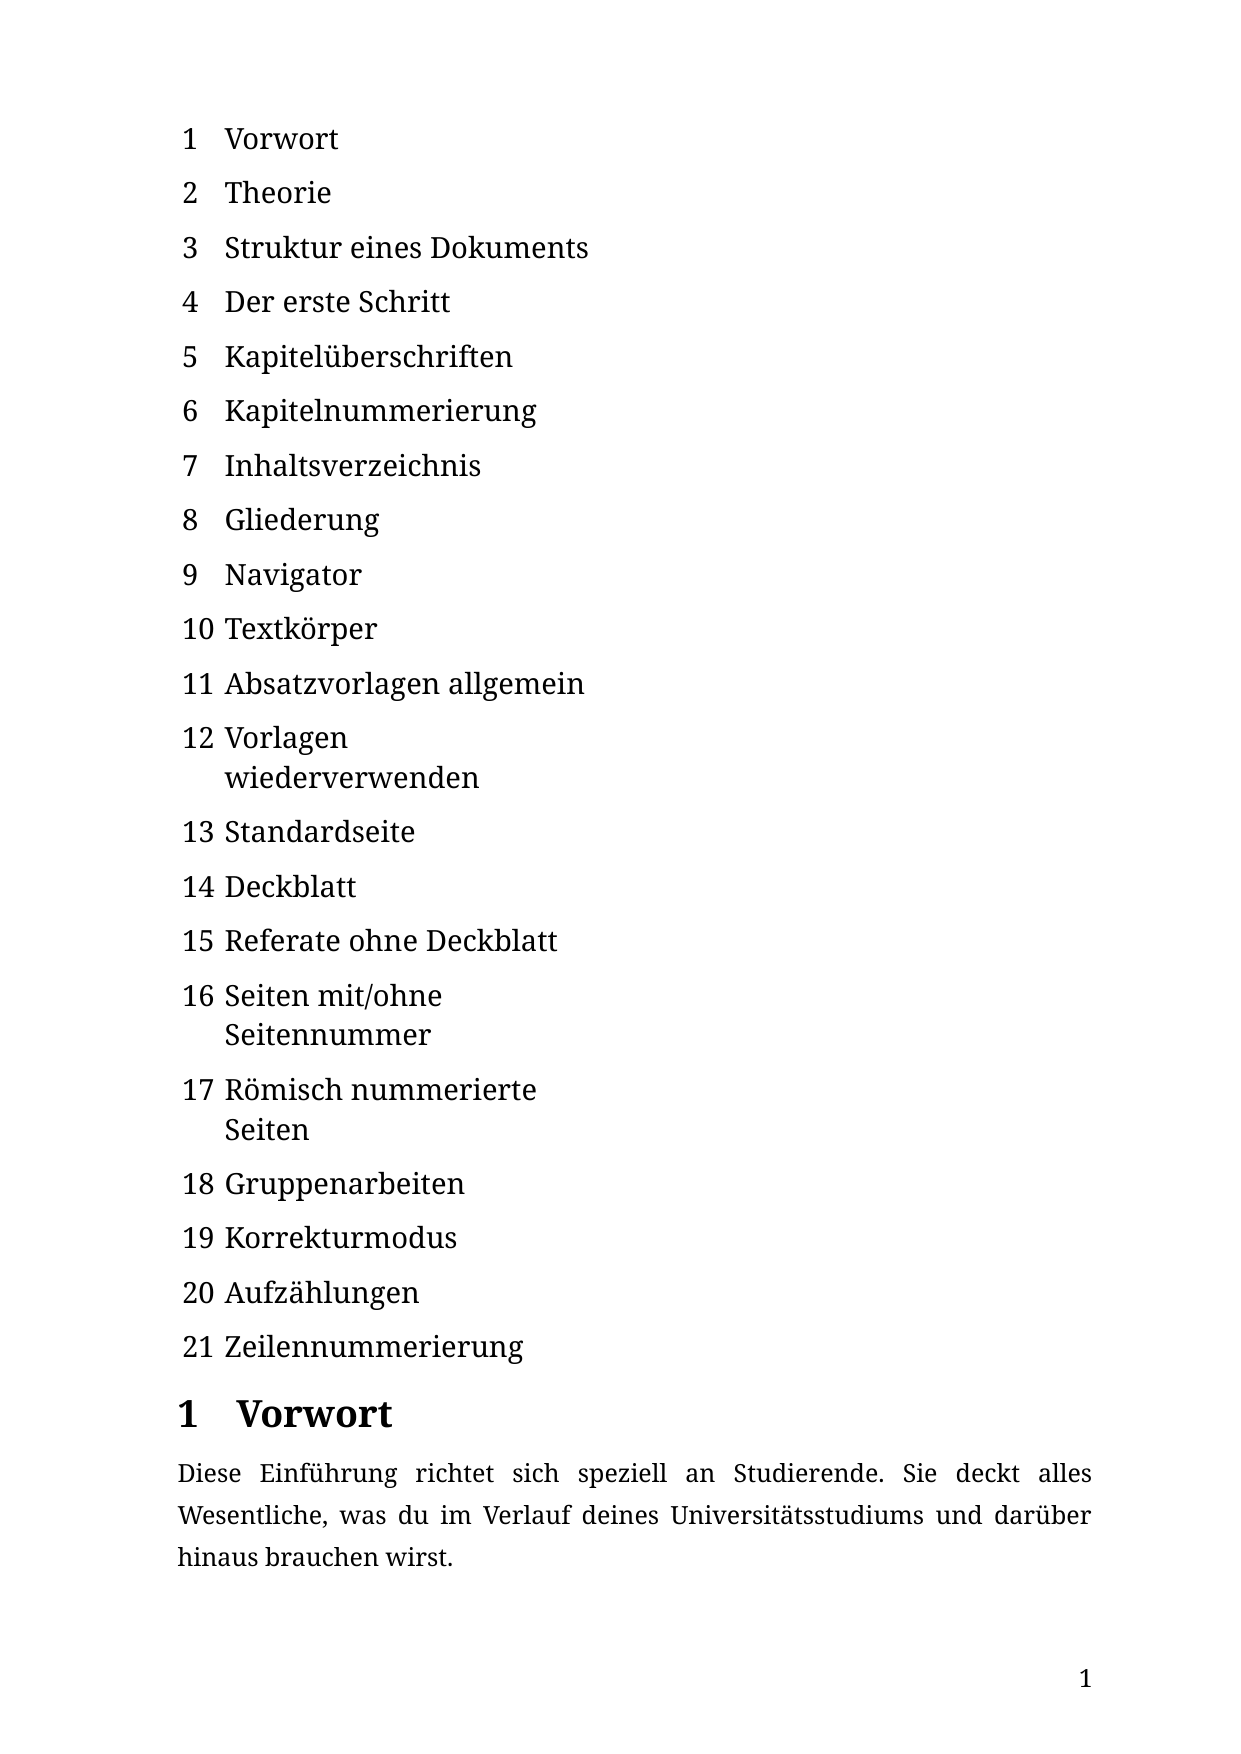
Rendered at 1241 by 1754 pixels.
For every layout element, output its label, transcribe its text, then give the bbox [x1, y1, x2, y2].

text Diese Einführung richtet sich speziell an Studierende. Sie deckt alles Wesentliche, was du im Verlauf deines Universitätsstudiums und darüber hinaus brauchen wirst. [177, 1456, 1093, 1574]
text 5 Kapitelüberschriften [182, 336, 611, 376]
text 4 Der erste Schritt [182, 282, 611, 321]
text 15 Referate ohne Deckblatt [182, 921, 611, 960]
text 14 Deckblatt [182, 866, 611, 906]
text 6 Kapitelnummerierung [182, 391, 611, 430]
text 11 Absatzvorlagen allgemein [182, 663, 611, 703]
subtitle Vorwort [177, 118, 1093, 1438]
text 16 Seiten mit/ohne Seitennummer [182, 975, 611, 1054]
text 19 Korrekturmodus [182, 1218, 611, 1257]
text 10 Textkörper [182, 608, 611, 648]
text 20 Aufzählungen [182, 1272, 611, 1312]
text 12 Vorlagen wiederverwenden [182, 717, 611, 797]
text 13 Standardseite [182, 812, 611, 851]
text 7 Inhaltsverzeichnis [182, 445, 611, 485]
text 9 Navigator [182, 554, 611, 594]
text 17 Römisch nummerierte Seiten [182, 1069, 611, 1148]
text 3 Struktur eines Dokuments [182, 227, 611, 267]
text 1 Vorwort [182, 118, 611, 158]
text 2 Theorie [182, 173, 611, 212]
text 18 Gruppenarbeiten [182, 1163, 611, 1203]
text 21 Zeilennummerierung [182, 1327, 611, 1351]
text 8 Gliederung [182, 499, 611, 539]
